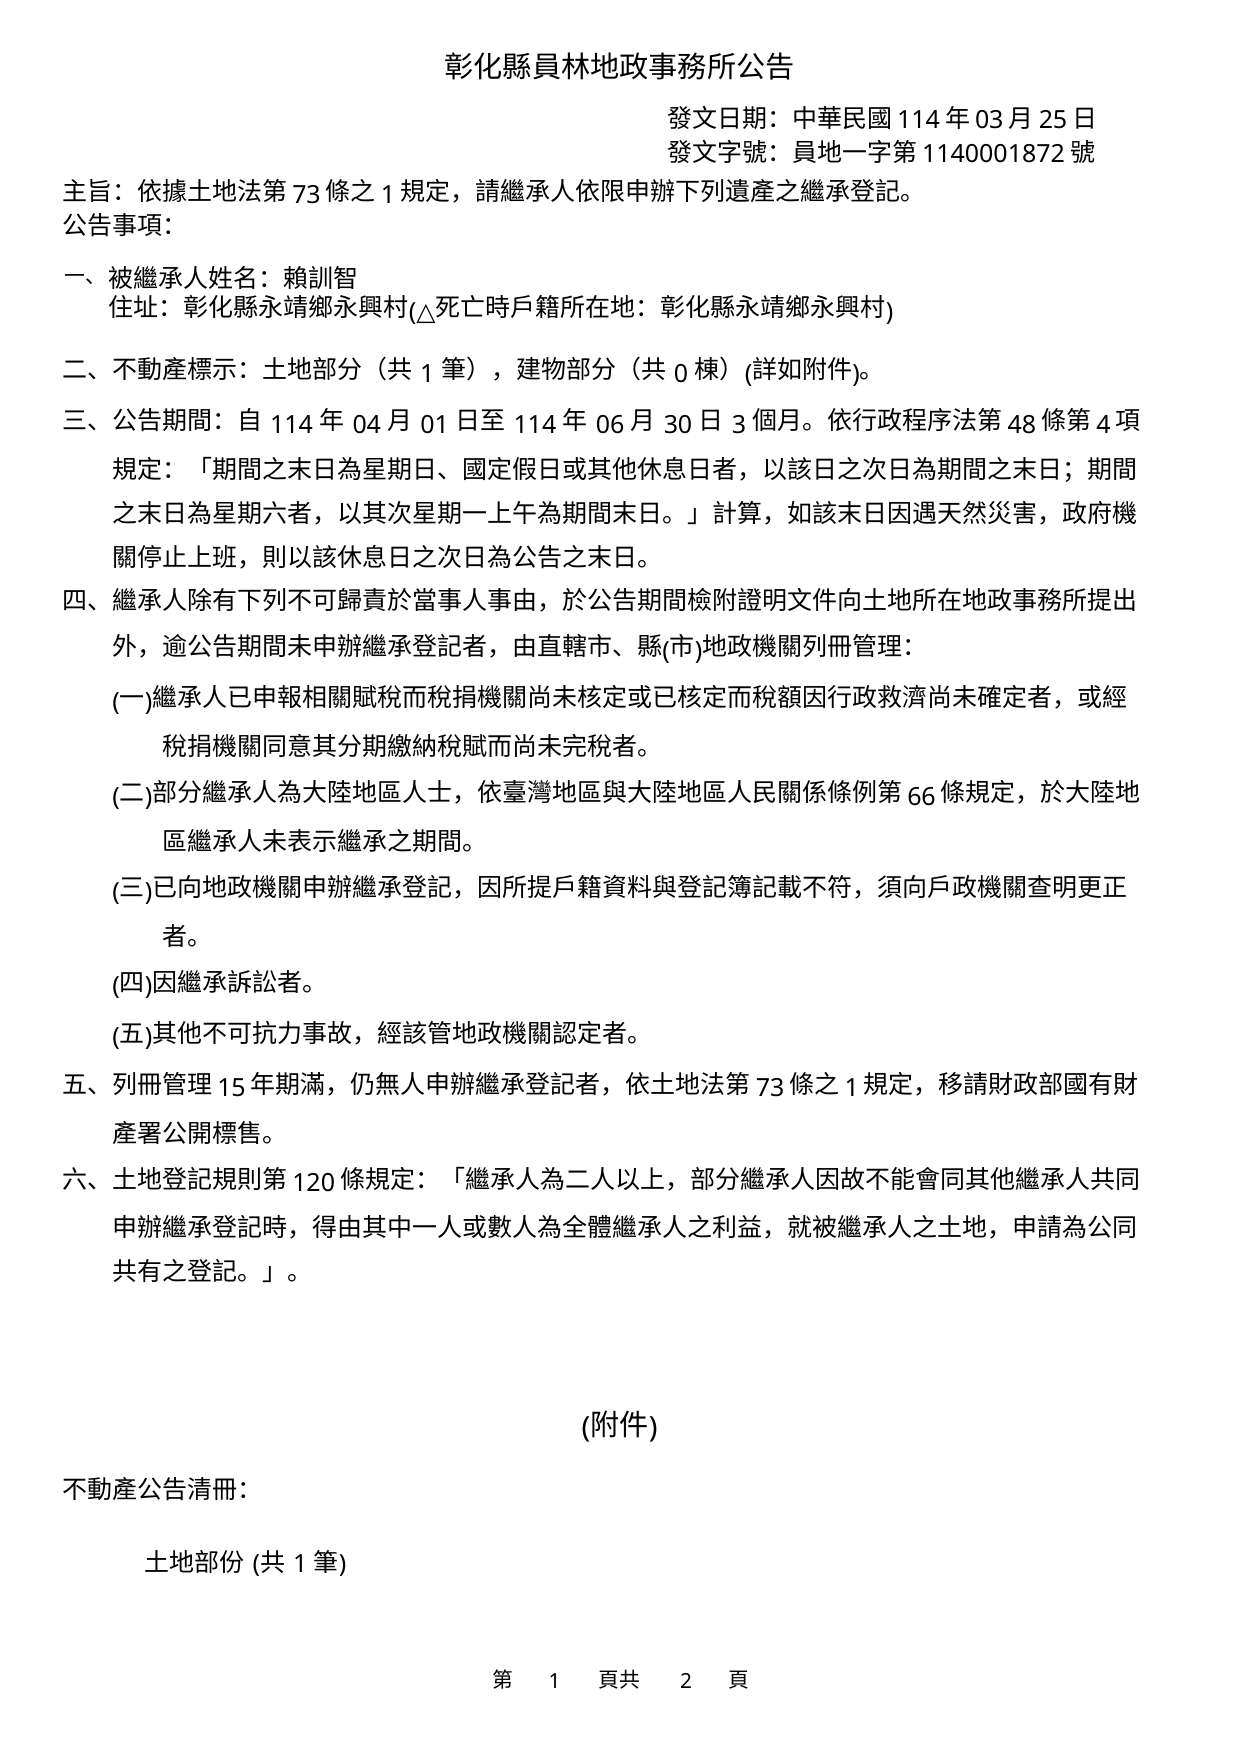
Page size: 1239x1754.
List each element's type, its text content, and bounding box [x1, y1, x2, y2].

table_cell [759, 1355, 1177, 1395]
table_cell [0, 1600, 62, 1660]
table_cell [0, 1456, 62, 1528]
table_cell [667, 1355, 718, 1395]
table_cell [483, 1355, 523, 1395]
table_cell [1177, 315, 1239, 356]
table_cell 頁共 [585, 1660, 653, 1701]
table_header [759, 0, 1177, 41]
table_cell 第 [483, 1660, 523, 1701]
table_header [585, 0, 653, 41]
table_cell [653, 1355, 667, 1395]
table_cell [653, 1600, 667, 1660]
table_cell [109, 1660, 482, 1701]
table_cell 二、不動產標示：土地部分（共 1 筆），建物部分（共 0 棟）(詳如附件)。 三、公告期間：自 114 年 04 月 01 日至 114 年 06 月 30 日 3 個月。依行政程序法第48條第4項 規定：「期間之末日為星期日、國定假日或其他休息日者，以該日之次日為期間之末日；期間 之末日為星期六者，以其次星期一上午為期間末日。」計算，如該末日因遇天然災害，政府機 關停止上班，則以該休息日之次日為公告之末日。 四、繼承人除有下列不可歸責於當事人事由，於公告期間檢附證明文件向土地所在地政事務所提出 外，逾公告期間未申辦繼承登記者，由直轄市、縣(市)地政機關列冊管理： (一)繼承人已申報相關賦稅而稅捐機關尚未核定或已核定而稅額因行政救濟尚未確定者，或經 稅捐機關同意其分期繳納稅賦而尚未完稅者。 (二)部分繼承人為大陸地區人士，依臺灣地區與大陸地區人民關係條例第66條規定，於大陸地 區繼承人未表示繼承之期間。 (三)已向地政機關申辦繼承登記，因所提戶籍資料與登記簿記載不符，須向戶政機關查明更正 者。 (四)因繼承訴訟者。 (五)其他不可抗力事故，經該管地政機關認定者。 五、列冊管理15年期滿，仍無人申辦繼承登記者，依土地法第73條之1規定，移請財政部國有財 產署公開標售。 六、土地登記規則第120條規定：「繼承人為二人以上，部分繼承人因故不能會同其他繼承人共同 申辦繼承登記時，得由其中一人或數人為全體繼承人之利益，就被繼承人之土地，申請為公同 共有之登記。」。 [62, 356, 1177, 1354]
table_header [523, 0, 585, 41]
table_cell [1177, 1355, 1239, 1395]
table_cell [62, 315, 109, 356]
table_cell [1177, 1395, 1239, 1456]
table_cell [585, 95, 653, 177]
table_cell 頁 [718, 1660, 759, 1701]
table_cell [1177, 177, 1239, 264]
table_cell [1177, 41, 1239, 94]
table_cell 一、 [62, 264, 109, 315]
table_cell 主旨：依據土地法第73條之1規定，請繼承人依限申辦下列遺產之繼承登記。 公告事項： [62, 177, 1177, 264]
table_cell 發文日期：中華民國114年03月25日 發文字號：員地一字第1140001872號 [667, 95, 1177, 177]
table_header [718, 0, 759, 41]
table_cell [0, 41, 62, 94]
table_cell [1177, 1529, 1239, 1600]
table_cell [1177, 1456, 1239, 1528]
table_cell [653, 95, 667, 177]
table_header [0, 0, 62, 41]
table_cell [1177, 264, 1239, 315]
table_cell [523, 1600, 585, 1660]
table_cell [759, 1660, 1177, 1701]
table_cell 1 [523, 1660, 585, 1701]
table_cell [0, 1355, 62, 1395]
table_cell [667, 1600, 718, 1660]
table_cell [0, 1529, 62, 1600]
table_cell [1177, 356, 1239, 1354]
table_header [653, 0, 667, 41]
table_cell [0, 264, 62, 315]
table_cell [62, 1355, 109, 1395]
table_cell [585, 1600, 653, 1660]
table_header [109, 0, 482, 41]
table_cell [0, 1660, 62, 1701]
table_cell 彰化縣員林地政事務所公告 [62, 41, 1177, 94]
table_cell [523, 95, 585, 177]
table_header [1177, 0, 1239, 41]
table_cell [109, 1355, 482, 1395]
table_cell [759, 1600, 1177, 1660]
table_cell [0, 95, 62, 177]
table_cell [1177, 95, 1239, 177]
table_cell [0, 1395, 62, 1456]
table_cell [1177, 1600, 1239, 1660]
table_cell [585, 1355, 653, 1395]
table_header [483, 0, 523, 41]
table_cell [109, 95, 482, 177]
table_cell [718, 1355, 759, 1395]
table_cell [109, 1600, 482, 1660]
table_header [667, 0, 718, 41]
table_header [62, 0, 109, 41]
table_cell [483, 95, 523, 177]
table_cell [0, 177, 62, 264]
table_cell [523, 1355, 585, 1395]
table_cell [483, 1600, 523, 1660]
table_cell 被繼承人姓名：賴訓智 住址：彰化縣永靖鄉永興村(△死亡時戶籍所在地：彰化縣永靖鄉永興村) [109, 264, 1177, 356]
table_cell (附件) [62, 1395, 1177, 1456]
table_cell 不動產公告清冊： [62, 1456, 1177, 1528]
table_cell [62, 1660, 109, 1701]
table_cell [0, 356, 62, 1354]
table_cell 2 [653, 1660, 718, 1701]
table_cell [718, 1600, 759, 1660]
table_cell 土地部份 (共 1 筆) [62, 1529, 1177, 1600]
table_cell [62, 1600, 109, 1660]
table_cell [0, 315, 62, 356]
table_cell [1177, 1660, 1239, 1701]
table_cell [62, 95, 109, 177]
